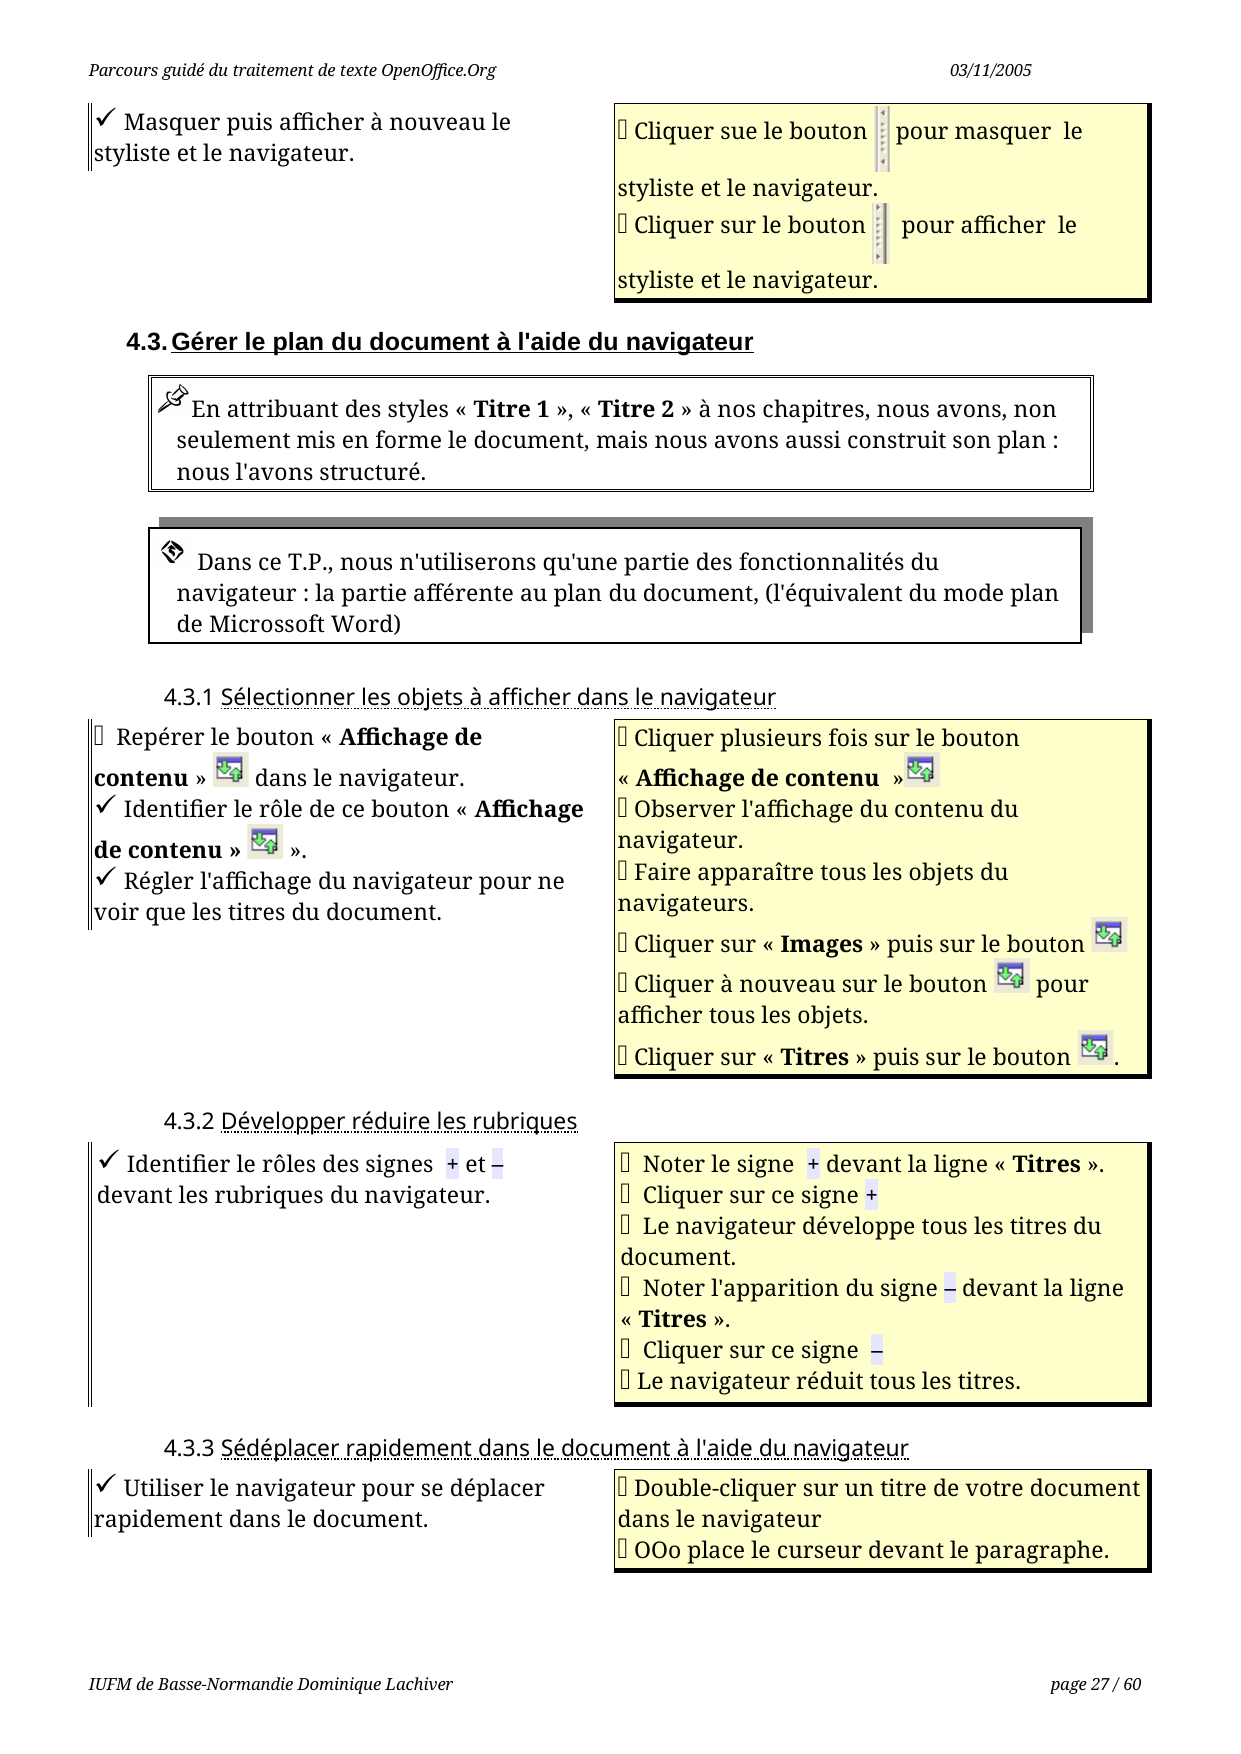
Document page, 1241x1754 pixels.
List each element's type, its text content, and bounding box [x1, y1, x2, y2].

picture [873, 106, 890, 172]
picture [153, 380, 192, 418]
picture [153, 532, 191, 570]
picture [212, 752, 249, 787]
table_header  Utiliser le navigateur pour se déplacer rapidement dans le document. [89, 1469, 587, 1573]
subtitle Sélectionner les objets à afficher dans le navigateur [163, 681, 1152, 712]
table_header [587, 719, 614, 1079]
subtitle Développer réduire les rubriques [163, 1104, 1152, 1136]
table_header  Noter le signe + devant la ligne « Titres ».  Cliquer sur ce signe +  Le navigateur développe tous les titres du document.  Noter l'apparition du signe – devant la ligne « Titres ».  Cliquer sur ce signe –  Le navigateur réduit tous les titres. [615, 1143, 1147, 1402]
table_header [587, 103, 614, 303]
subtitle Sédéplacer rapidement dans le document à l'aide du navigateur [163, 1432, 1152, 1463]
picture [1091, 917, 1128, 952]
table_header [587, 1469, 614, 1573]
picture [903, 752, 940, 787]
subtitle Gérer le plan du document à l'aide du navigateur [126, 328, 1152, 356]
table_header  Repérer le bouton « Affichage de contenu » dans le navigateur.  Identifier le rôle de ce bouton « Affichage de contenu » ».  Régler l'affichage du navigateur pour ne voir que les titres du document. [89, 719, 587, 1079]
picture [1077, 1030, 1114, 1065]
table_header  Identifier le rôles des signes + et – devant les rubriques du navigateur. [92, 1142, 587, 1407]
table_header  Masquer puis afficher à nouveau le styliste et le navigateur. [89, 103, 587, 303]
picture [247, 824, 284, 859]
picture [872, 203, 890, 264]
table_header [587, 1142, 614, 1407]
picture [993, 958, 1030, 993]
text Dans ce T.P., nous n'utiliserons qu'une partie des fonctionnalités du navigateur : la partie afférente au plan du document, (l'équivalent du mode plan de Microssoft Word) [150, 529, 1080, 642]
